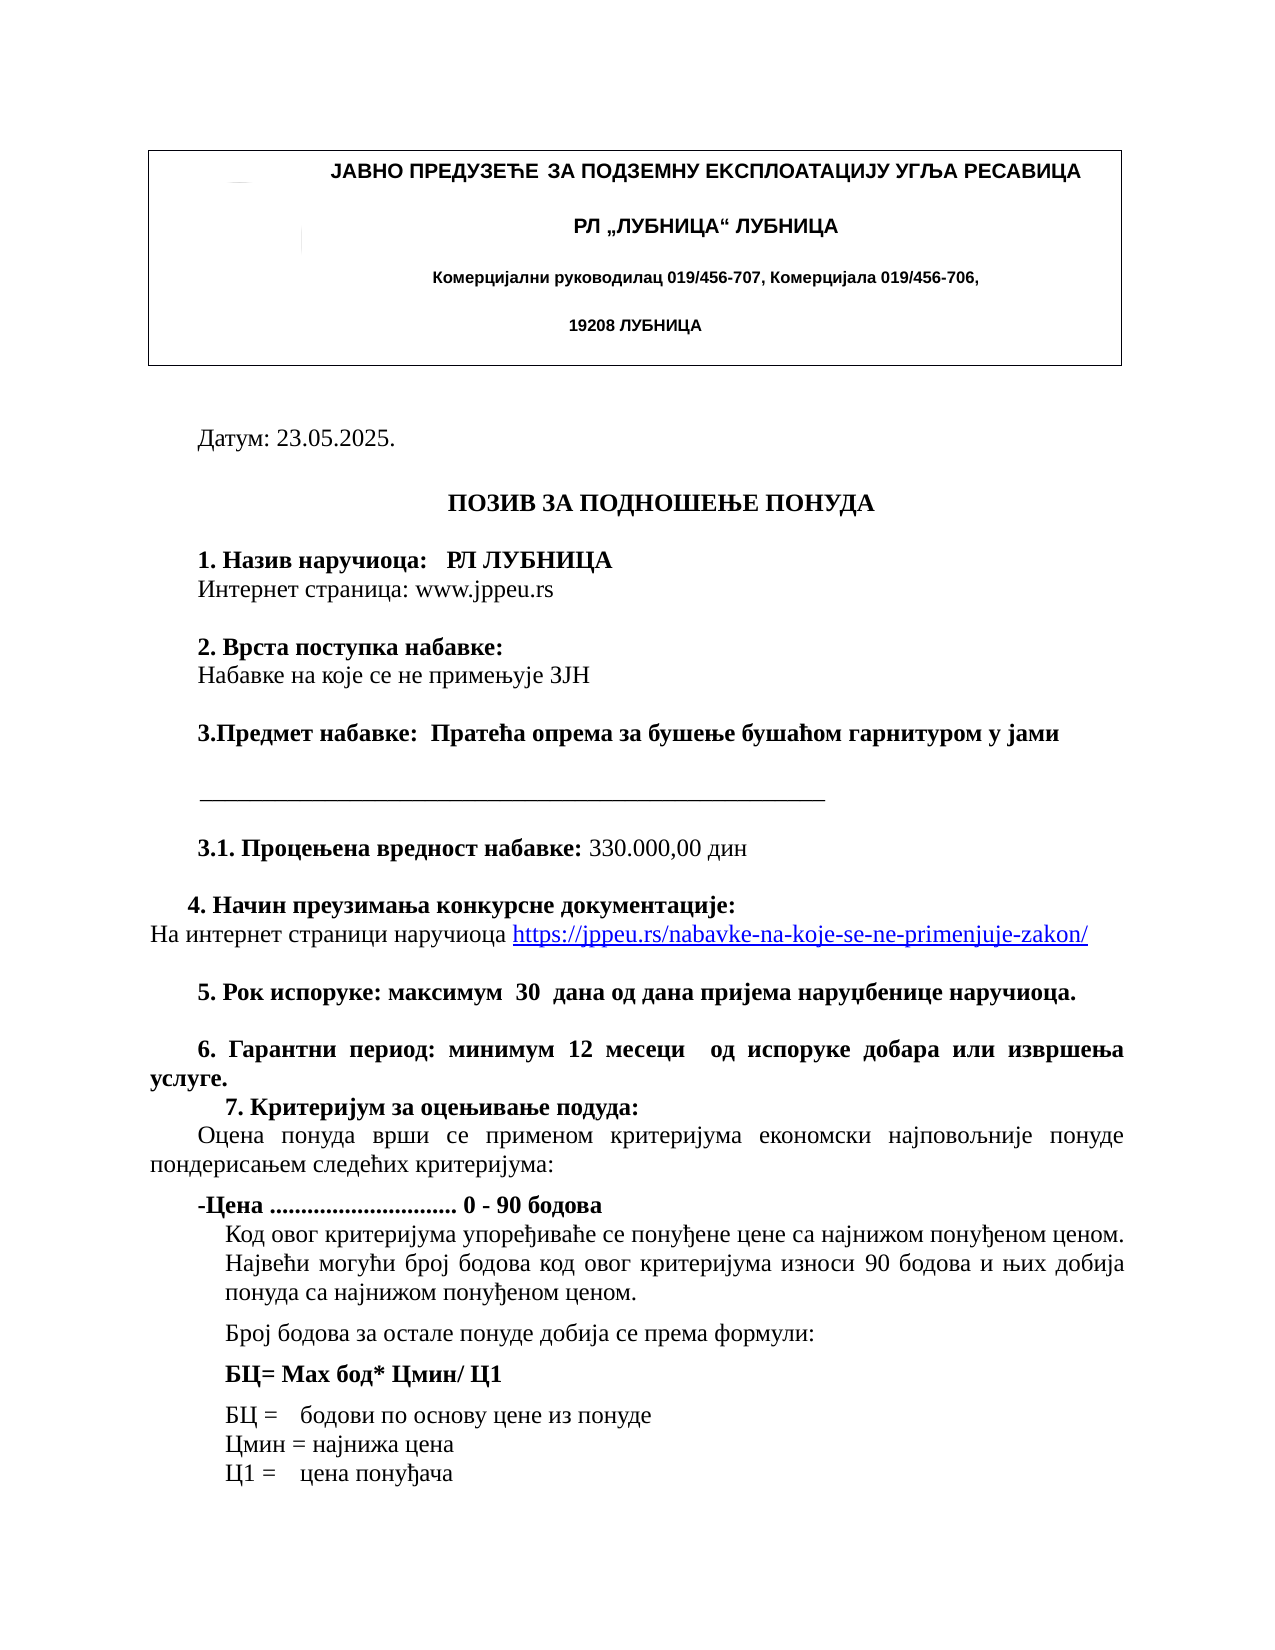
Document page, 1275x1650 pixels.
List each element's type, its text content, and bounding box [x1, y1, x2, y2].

text Цмин = најнижа цена [225, 1429, 1125, 1458]
text 4. Начин преузимања конкурсне документације: [150, 891, 1125, 919]
text 5. Рок испоруке: максимум 30 дана од дана пријема наруџбенице наручиоца. [150, 977, 1125, 1006]
text 2. Врста поступка набавке: [150, 632, 1125, 661]
text 3.1. Процењена вредност набавке: 330.000,00 дин [150, 833, 1125, 862]
text Број бодова за остале понуде добија се према формули: [225, 1318, 1125, 1347]
text БЦ = бодови по основу цене из понуде [225, 1401, 1125, 1429]
text 1. Назив наручиоца: РЛ ЛУБНИЦА [150, 546, 1125, 574]
text Интернет страница: www.jppeu.rs [150, 574, 1125, 603]
text На интернет страници наручиоца https://jppeu.rs/nabavke-na-koje-se-ne-primenjuje-zakon/ [150, 919, 1125, 948]
text __________________________________________________ [150, 776, 1125, 804]
text 3.Предмет набавке: Пратећа опрема за бушење бушаћом гарнитуром у јами [150, 718, 1125, 747]
text ПОЗИВ ЗА ПОДНОШЕЊЕ ПОНУДА [150, 488, 1125, 517]
text 7. Критеријум за оцењивање подуда: [150, 1092, 1125, 1121]
text -Цена .............................. 0 - 90 бодова [150, 1191, 1125, 1219]
text Оцена понуда врши се применом критеријума економски најповољније понуде пондерисањем следећих критеријума: [150, 1121, 1125, 1178]
text Код овог критеријума упоређиваће се понуђене цене са најнижом понуђеном ценом. Највећи могући број бодова код овог критеријума износи 90 бодова и њих добија понуда са најнижом понуђеном ценом. [225, 1219, 1125, 1306]
text Датум: 23.05.2025. [150, 423, 1125, 452]
text 6. Гарантни период: минимум 12 месеци од испоруке добара или извршења услуге. [150, 1034, 1125, 1092]
table_header ЈАВНО ПРЕДУЗЕЋЕ ЗА ПОДЗЕМНУ EKСПЛОАТАЦИЈУ УГЉА РЕСАВИЦА РЛ „ЛУБНИЦА“ ЛУБНИЦА Комерцијални руководилац 019/456-707, Комерцијала 019/456-706, 19208 ЛУБНИЦА [149, 151, 1121, 365]
text Ц1 = цена понуђача [225, 1458, 1125, 1487]
text БЦ= Маx бод* Цмин/ Ц1 [225, 1359, 1125, 1388]
text Набавке на које се не примењује ЗЈН [150, 661, 1125, 689]
